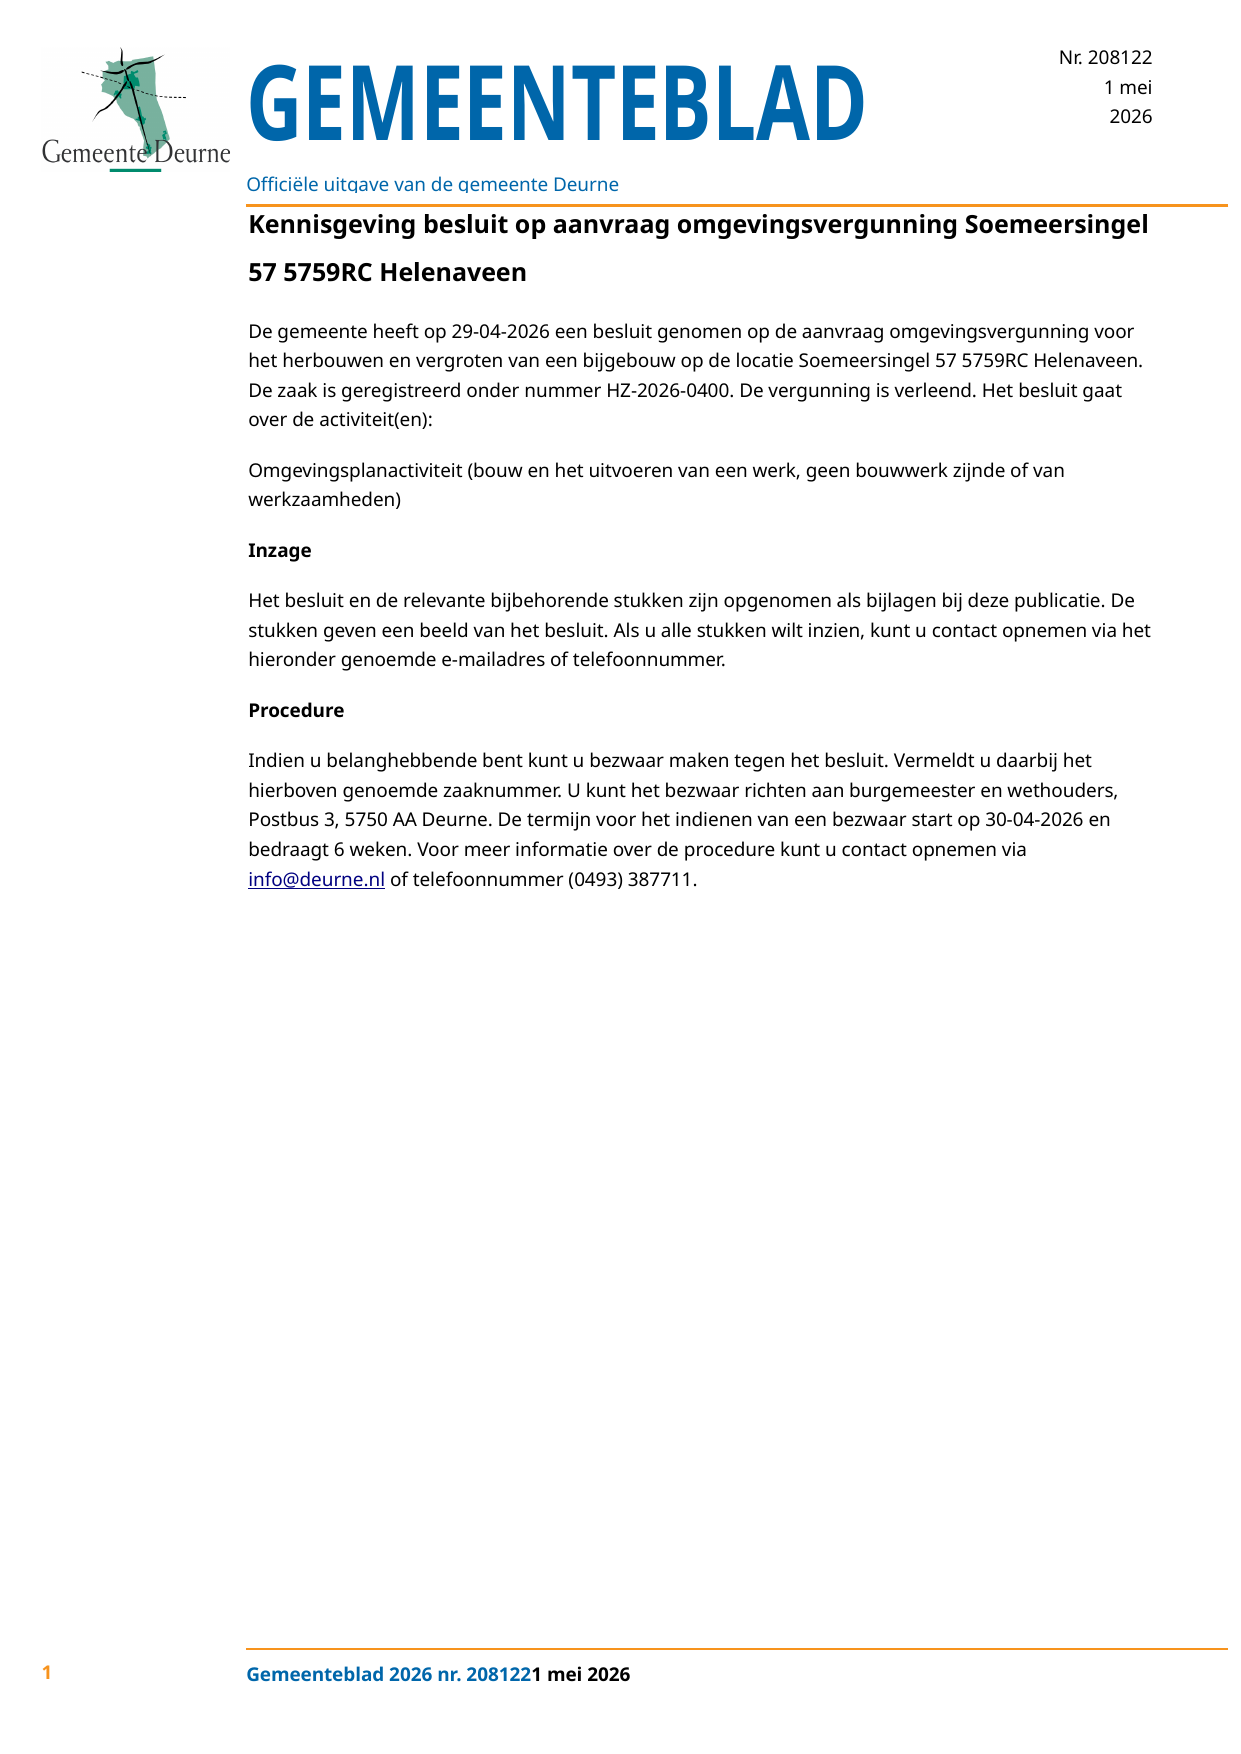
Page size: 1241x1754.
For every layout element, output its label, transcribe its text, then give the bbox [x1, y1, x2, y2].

text Procedure [248, 697, 1152, 723]
text Kennisgeving besluit op aanvraag omgevingsvergunning Soemeersingel 57 5759RC Helenaveen [248, 207, 1152, 288]
text Indien u belanghebbende bent kunt u bezwaar maken tegen het besluit. Vermeldt u daarbij het hierboven genoemde zaaknummer. U kunt het bezwaar richten aan burgemeester en wethouders, Postbus 3, 5750 AA Deurne. De termijn voor het indienen van een bezwaar start op 30-04-2026 en bedraagt 6 weken. Voor meer informatie over de procedure kunt u contact opnemen via info@deurne.nl of telefoonnummer (0493) 387711. [248, 747, 1152, 892]
text De gemeente heeft op 29-04-2026 een besluit genomen op de aanvraag omgevingsvergunning voor het herbouwen en vergroten van een bijgebouw op de locatie Soemeersingel 57 5759RC Helenaveen. De zaak is geregistreerd onder nummer HZ-2026-0400. De vergunning is verleend. Het besluit gaat over de activiteit(en): [248, 318, 1152, 432]
text Het besluit en de relevante bijbehorende stukken zijn opgenomen als bijlagen bij deze publicatie. De stukken geven een beeld van het besluit. Als u alle stukken wilt inzien, kunt u contact opnemen via het hieronder genoemde e-mailadres of telefoonnummer. [248, 587, 1152, 672]
text Inzage [248, 537, 1152, 563]
picture [41, 47, 231, 172]
text Omgevingsplanactiviteit (bouw en het uitvoeren van een werk, geen bouwwerk zijnde of van werkzaamheden) [248, 457, 1152, 512]
